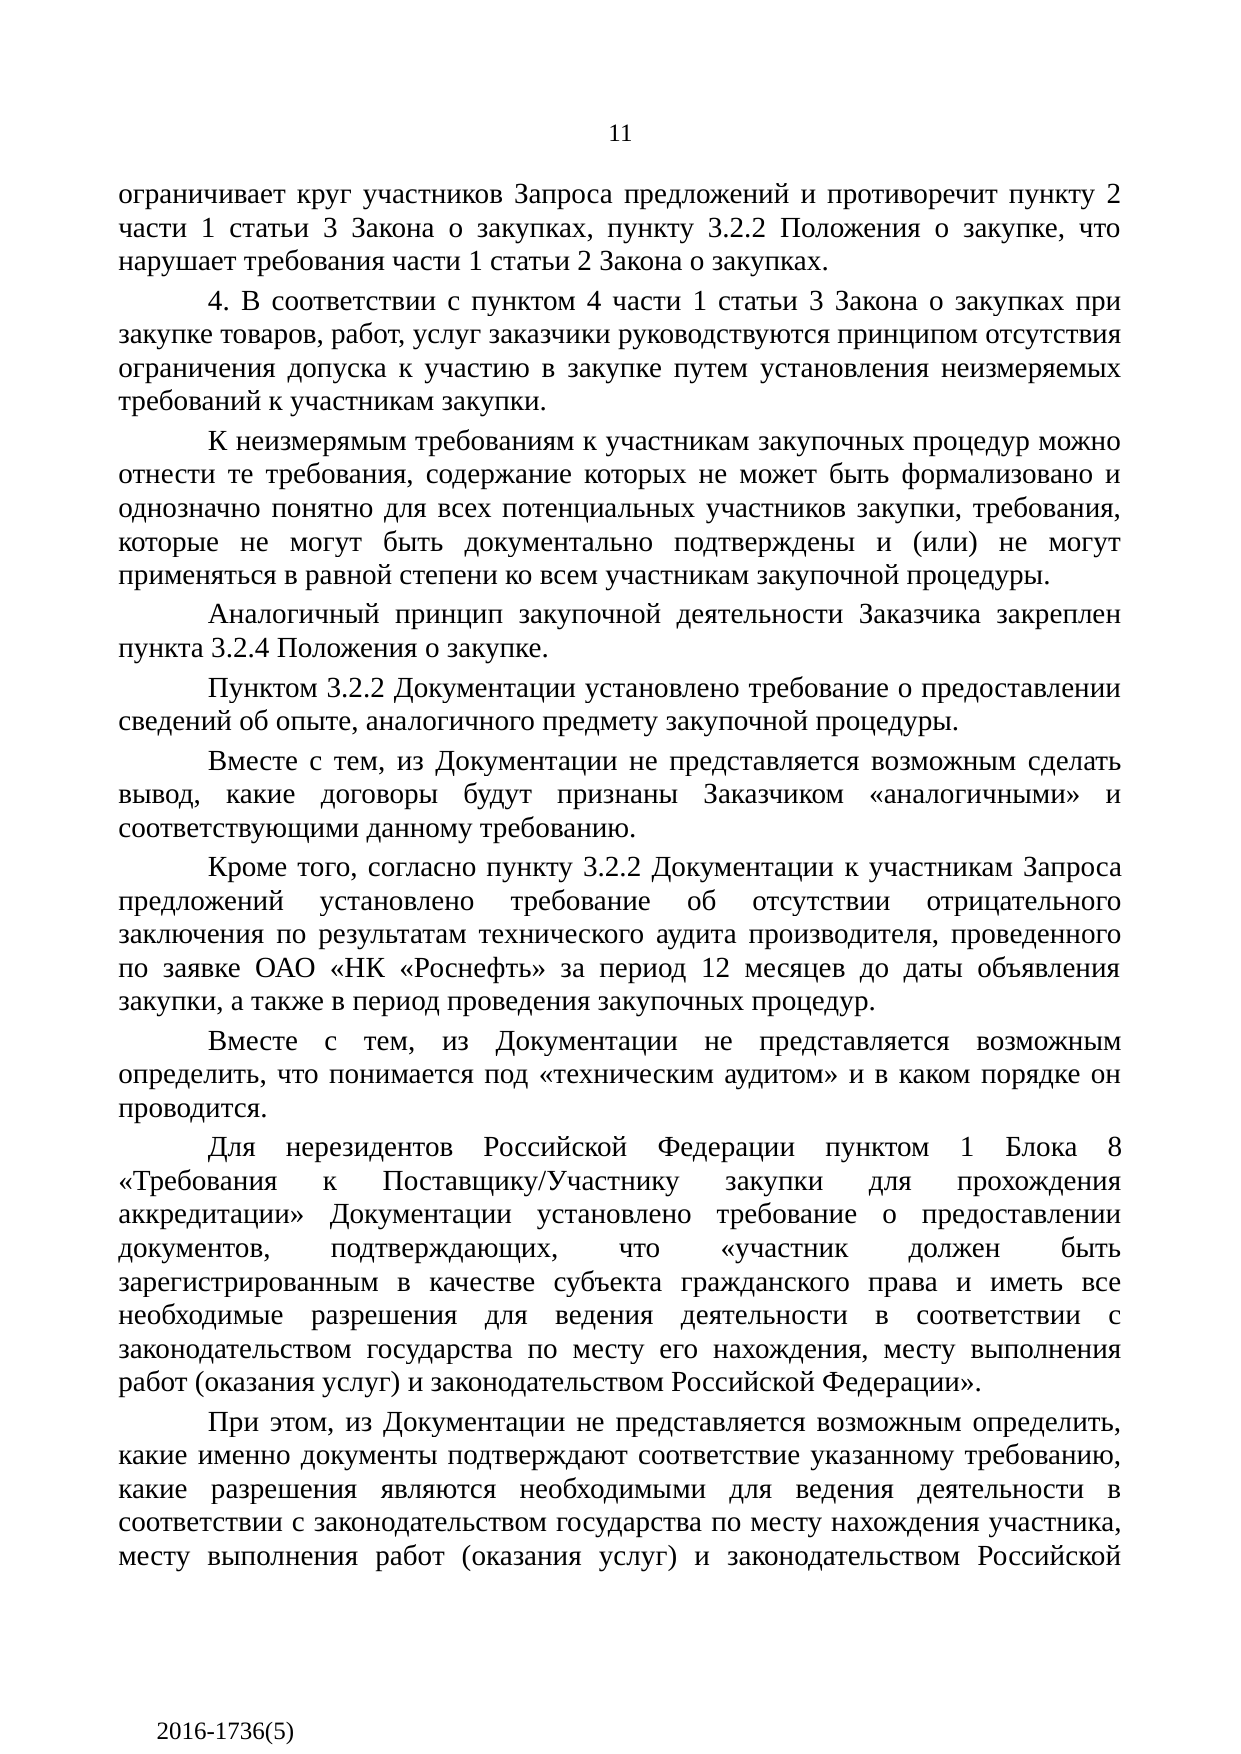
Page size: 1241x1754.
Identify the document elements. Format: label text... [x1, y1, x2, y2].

text Вместе с тем, из Документации не представляется возможным сделать вывод, какие договоры будут признаны Заказчиком «аналогичными» и соответствующими данному требованию. [118, 743, 1122, 843]
text 4. В соответствии с пунктом 4 части 1 статьи 3 Закона о закупках при закупке товаров, работ, услуг заказчики руководствуются принципом отсутствия ограничения допуска к участию в закупке путем установления неизмеряемых требований к участникам закупки. [118, 283, 1122, 417]
text Кроме того, согласно пункту 3.2.2 Документации к участникам Запроса предложений установлено требование об отсутствии отрицательного заключения по результатам технического аудита производителя, проведенного по заявке ОАО «НК «Роснефть» за период 12 месяцев до даты объявления закупки, а также в период проведения закупочных процедур. [118, 849, 1122, 1017]
text Аналогичный принцип закупочной деятельности Заказчика закреплен пункта 3.2.4 Положения о закупке. [118, 597, 1122, 664]
text ограничивает круг участников Запроса предложений и противоречит пункту 2 части 1 статьи 3 Закона о закупках, пункту 3.2.2 Положения о закупке, что нарушает требования части 1 статьи 2 Закона о закупках. [118, 176, 1122, 277]
text Пунктом 3.2.2 Документации установлено требование о предоставлении сведений об опыте, аналогичного предмету закупочной процедуры. [118, 670, 1122, 737]
text К неизмерямым требованиям к участникам закупочных процедур можно отнести те требования, содержание которых не может быть формализовано и однозначно понятно для всех потенциальных участников закупки, требования, которые не могут быть документально подтверждены и (или) не могут применяться в равной степени ко всем участникам закупочной процедуры. [118, 423, 1122, 591]
text Вместе с тем, из Документации не представляется возможным определить, что понимается под «техническим аудитом» и в каком порядке он проводится. [118, 1023, 1122, 1123]
text При этом, из Документации не представляется возможным определить, какие именно документы подтверждают соответствие указанному требованию, какие разрешения являются необходимыми для ведения деятельности в соответствии с законодательством государства по месту нахождения участника, месту выполнения работ (оказания услуг) и законодательством Российской [118, 1404, 1122, 1571]
text Для нерезидентов Российской Федерации пунктом 1 Блока 8 «Требования к Поставщику/Участнику закупки для прохождения аккредитации» Документации установлено требование о предоставлении документов, подтверждающих, что «участник должен быть зарегистрированным в качестве субъекта гражданского права и иметь все необходимые разрешения для ведения деятельности в соответствии с законодательством государства по месту его нахождения, месту выполнения работ (оказания услуг) и законодательством Российской Федерации». [118, 1129, 1122, 1398]
